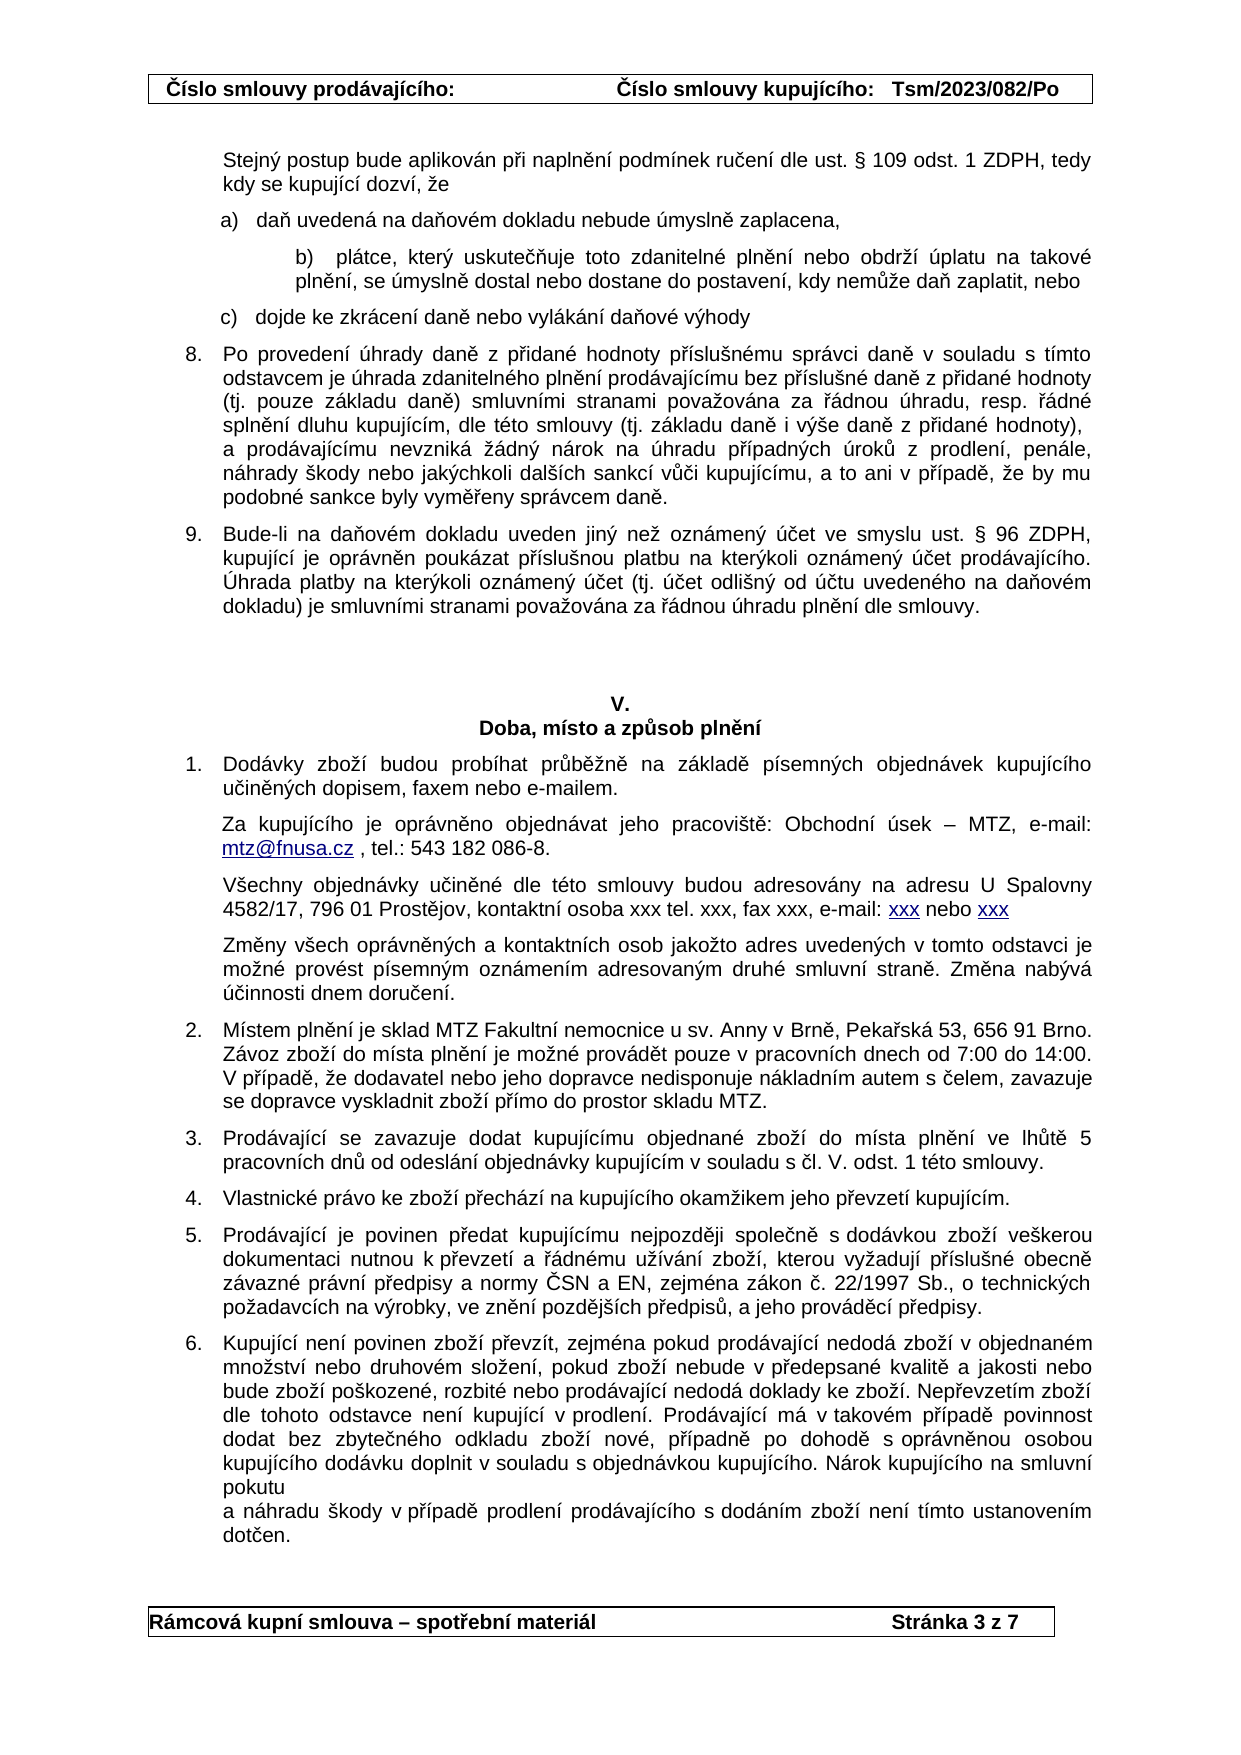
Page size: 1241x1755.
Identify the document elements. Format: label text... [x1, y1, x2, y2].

text Stejný postup bude aplikován při naplnění podmínek ručení dle ust. § 109 odst. 1 ZDPH, tedy kdy se kupující dozví, že [223, 148, 1093, 196]
text V. [148, 691, 1093, 715]
list Kupující není povinen zboží převzít, zejména pokud prodávající nedodá zboží v objednaném množství nebo druhovém složení, pokud zboží nebude v předepsané kvalitě a jakosti nebo bude zboží poškozené, rozbité nebo prodávající nedodá doklady ke zboží. Nepřevzetím zboží dle tohoto odstavce není kupující v prodlení. Prodávající má v takovém případě povinnost dodat bez zbytečného odkladu zboží nové, případně po dohodě s oprávněnou osobou kupujícího dodávku doplnit v souladu s objednávkou kupujícího. Nárok kupujícího na smluvní pokutu a náhradu škody v případě prodlení prodávajícího s dodáním zboží není tímto ustanovením dotčen. [185, 1331, 1093, 1547]
subtitle Doba, místo a způsob plnění [148, 715, 1093, 739]
text c) dojde ke zkrácení daně nebo vylákání daňové výhody [148, 305, 1093, 329]
list Po provedení úhrady daně z přidané hodnoty příslušnému správci daně v souladu s tímto odstavcem je úhrada zdanitelného plnění prodávajícímu bez příslušné daně z přidané hodnoty (tj. pouze základu daně) smluvními stranami považována za řádnou úhradu, resp. řádné splnění dluhu kupujícím, dle této smlouvy (tj. základu daně i výše daně z přidané hodnoty), a prodávajícímu nevzniká žádný nárok na úhradu případných úroků z prodlení, penále, náhrady škody nebo jakýchkoli dalších sankcí vůči kupujícímu, a to ani v případě, že by mu podobné sankce byly vyměřeny správcem daně. [185, 341, 1093, 509]
text Změny všech oprávněných a kontaktních osob jakožto adres uvedených v tomto odstavci je možné provést písemným oznámením adresovaným druhé smluvní straně. Změna nabývá účinnosti dnem doručení. [223, 933, 1093, 1005]
text a) daň uvedená na daňovém dokladu nebude úmyslně zaplacena, [148, 208, 1093, 232]
text b) plátce, který uskutečňuje toto zdanitelné plnění nebo obdrží úplatu na takové plnění, se úmyslně dostal nebo dostane do postavení, kdy nemůže daň zaplatit, nebo [295, 244, 1093, 292]
list Bude-li na daňovém dokladu uveden jiný než oznámený účet ve smyslu ust. § 96 ZDPH, kupující je oprávněn poukázat příslušnou platbu na kterýkoli oznámený účet prodávajícího. Úhrada platby na kterýkoli oznámený účet (tj. účet odlišný od účtu uvedeného na daňovém dokladu) je smluvními stranami považována za řádnou úhradu plnění dle smlouvy. [185, 522, 1093, 617]
list Prodávající je povinen předat kupujícímu nejpozději společně s dodávkou zboží veškerou dokumentaci nutnou k převzetí a řádnému užívání zboží, kterou vyžadují příslušné obecně závazné právní předpisy a normy ČSN a EN, zejména zákon č. 22/1997 Sb., o technických požadavcích na výrobky, ve znění pozdějších předpisů, a jeho prováděcí předpisy. [185, 1223, 1093, 1318]
list Vlastnické právo ke zboží přechází na kupujícího okamžikem jeho převzetí kupujícím. [185, 1186, 1093, 1210]
text Za kupujícího je oprávněno objednávat jeho pracoviště: Obchodní úsek – MTZ, e-mail: mtz@fnusa.cz , tel.: 543 182 086-8. [222, 812, 1093, 860]
list Dodávky zboží budou probíhat průběžně na základě písemných objednávek kupujícího učiněných dopisem, faxem nebo e-mailem. [185, 752, 1093, 800]
list Prodávající se zavazuje dodat kupujícímu objednané zboží do místa plnění ve lhůtě 5 pracovních dnů od odeslání objednávky kupujícím v souladu s čl. V. odst. 1 této smlouvy. [185, 1126, 1093, 1174]
list Místem plnění je sklad MTZ Fakultní nemocnice u sv. Anny v Brně, Pekařská 53, 656 91 Brno. Závoz zboží do místa plnění je možné provádět pouze v pracovních dnech od 7:00 do 14:00. V případě, že dodavatel nebo jeho dopravce nedisponuje nákladním autem s čelem, zavazuje se dopravce vyskladnit zboží přímo do prostor skladu MTZ. [185, 1017, 1093, 1113]
text Všechny objednávky učiněné dle této smlouvy budou adresovány na adresu U Spalovny 4582/17, 796 01 Prostějov, kontaktní osoba xxx tel. xxx, fax xxx, e-mail: xxx nebo xxx [223, 873, 1093, 921]
